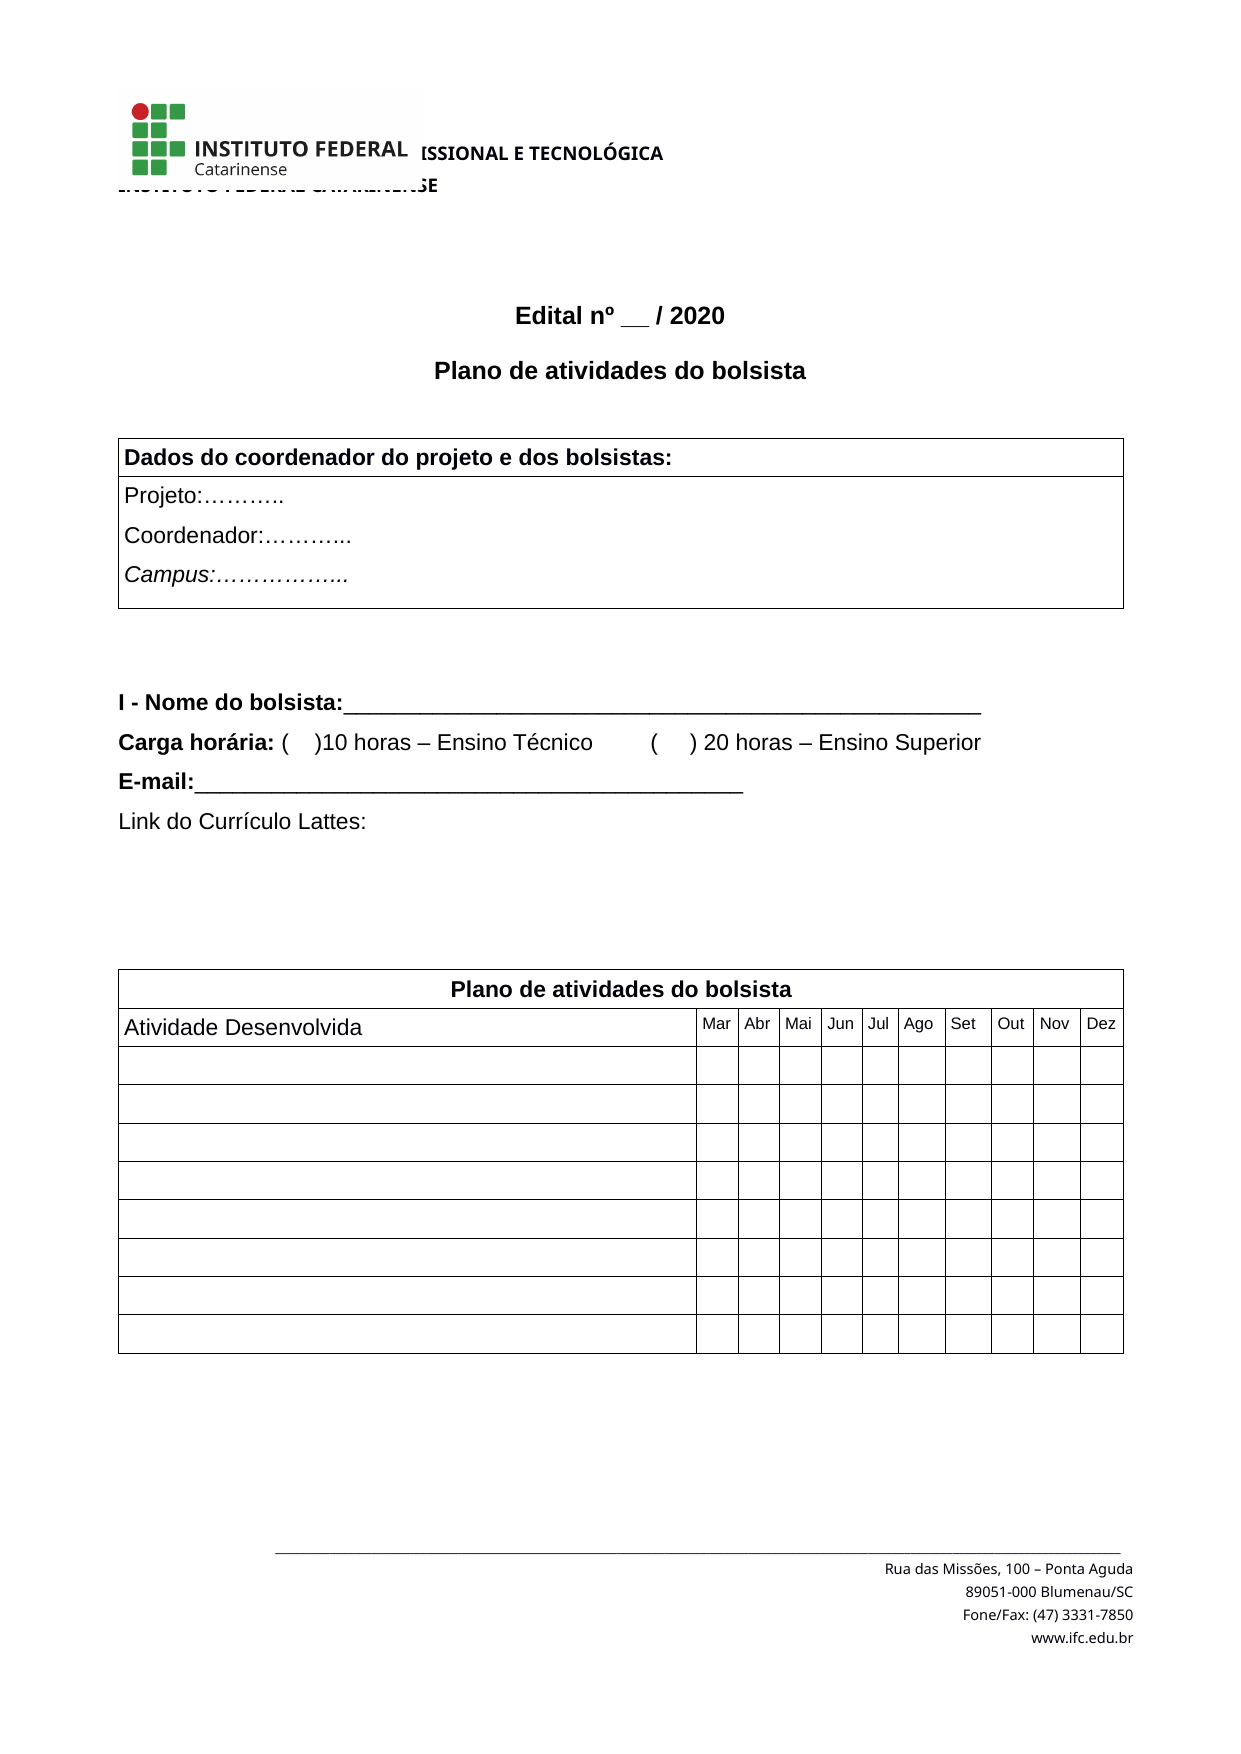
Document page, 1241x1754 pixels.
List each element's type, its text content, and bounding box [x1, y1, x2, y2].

table_cell [992, 1162, 1033, 1199]
table_cell Nov [1034, 1009, 1080, 1046]
table_cell [992, 1124, 1033, 1161]
table_cell [780, 1200, 821, 1238]
table_cell [992, 1047, 1033, 1084]
table_cell [992, 1200, 1033, 1238]
table_cell [822, 1315, 862, 1353]
table_cell [899, 1162, 945, 1199]
table_cell [863, 1047, 898, 1084]
table_cell [119, 1315, 696, 1353]
table_cell [780, 1315, 821, 1353]
table_cell [697, 1200, 738, 1238]
table_cell [119, 1239, 696, 1276]
table_cell [992, 1085, 1033, 1123]
table_cell [1034, 1124, 1080, 1161]
table_cell [863, 1124, 898, 1161]
table_cell [739, 1047, 779, 1084]
table_cell [899, 1239, 945, 1276]
text Link do Currículo Lattes: [118, 808, 1122, 834]
table_cell [119, 1047, 696, 1084]
table_cell [1081, 1047, 1123, 1084]
table_cell [697, 1277, 738, 1314]
table_cell [822, 1085, 862, 1123]
text Carga horária: ( )10 horas – Ensino Técnico ( ) 20 horas – Ensino Superior [118, 729, 1122, 755]
table_cell [863, 1315, 898, 1353]
table_cell [946, 1277, 991, 1314]
table_cell [946, 1239, 991, 1276]
table_cell [946, 1124, 991, 1161]
table_cell [739, 1085, 779, 1123]
table_cell [739, 1162, 779, 1199]
table_cell [992, 1239, 1033, 1276]
table_cell [822, 1200, 862, 1238]
table_cell Out [992, 1009, 1033, 1046]
table_cell [119, 1085, 696, 1123]
text E-mail:___________________________________________ [118, 768, 1122, 795]
table_cell [992, 1277, 1033, 1314]
table_cell [739, 1124, 779, 1161]
table_cell [863, 1162, 898, 1199]
table_cell [739, 1277, 779, 1314]
table_cell Projeto:……….. Coordenador:………... Campus:……………... [119, 477, 1123, 607]
table_cell [119, 1200, 696, 1238]
table_cell [946, 1200, 991, 1238]
table_cell [697, 1085, 738, 1123]
table_cell [899, 1124, 945, 1161]
table_cell [1034, 1277, 1080, 1314]
table_cell [822, 1162, 862, 1199]
table_cell [780, 1047, 821, 1084]
table_cell [1034, 1162, 1080, 1199]
table_cell [863, 1200, 898, 1238]
table_header Dados do coordenador do projeto e dos bolsistas: [119, 439, 1123, 476]
table_cell [992, 1315, 1033, 1353]
table_cell [119, 1277, 696, 1314]
table_cell [946, 1162, 991, 1199]
table_cell Jul [863, 1009, 898, 1046]
table_cell Abr [739, 1009, 779, 1046]
table_cell [739, 1200, 779, 1238]
table_cell [739, 1315, 779, 1353]
table_cell [697, 1162, 738, 1199]
table_cell [780, 1085, 821, 1123]
table_cell [1081, 1124, 1123, 1161]
table_cell [863, 1239, 898, 1276]
table_cell [780, 1124, 821, 1161]
table_cell [899, 1047, 945, 1084]
table_cell [822, 1047, 862, 1084]
table_cell [1081, 1315, 1123, 1353]
table_cell Atividade Desenvolvida [119, 1009, 696, 1046]
table_cell [899, 1085, 945, 1123]
table_cell [863, 1277, 898, 1314]
table_cell [946, 1085, 991, 1123]
table_cell [1034, 1047, 1080, 1084]
table_cell [899, 1200, 945, 1238]
table_cell [119, 1124, 696, 1161]
table_cell [697, 1047, 738, 1084]
table_cell [899, 1277, 945, 1314]
table_cell [697, 1124, 738, 1161]
list Plano de atividades do bolsista [118, 356, 1122, 385]
table_cell [822, 1239, 862, 1276]
list Edital nº __ / 2020 [118, 301, 1122, 330]
table_cell [863, 1085, 898, 1123]
table_cell Mai [780, 1009, 821, 1046]
table_cell [822, 1277, 862, 1314]
table_cell Set [946, 1009, 991, 1046]
table_cell Dez [1081, 1009, 1123, 1046]
table_cell [739, 1239, 779, 1276]
table_cell [1034, 1315, 1080, 1353]
table_cell [822, 1124, 862, 1161]
table_cell [697, 1315, 738, 1353]
table_cell [946, 1047, 991, 1084]
table_cell Mar [697, 1009, 738, 1046]
table_header Plano de atividades do bolsista [119, 970, 1123, 1008]
table_cell [780, 1239, 821, 1276]
table_cell [780, 1162, 821, 1199]
table_cell [119, 1162, 696, 1199]
table_cell [1081, 1277, 1123, 1314]
table_cell [1034, 1085, 1080, 1123]
table_cell [899, 1315, 945, 1353]
table_cell [1081, 1239, 1123, 1276]
table_cell Ago [899, 1009, 945, 1046]
table_cell [1034, 1239, 1080, 1276]
table_cell [946, 1315, 991, 1353]
table_cell [1081, 1085, 1123, 1123]
table_cell [780, 1277, 821, 1314]
table_cell [1034, 1200, 1080, 1238]
text I - Nome do bolsista:__________________________________________________ [118, 689, 1122, 716]
table_cell Jun [822, 1009, 862, 1046]
table_cell [1081, 1162, 1123, 1199]
table_cell [697, 1239, 738, 1276]
table_cell [1081, 1200, 1123, 1238]
